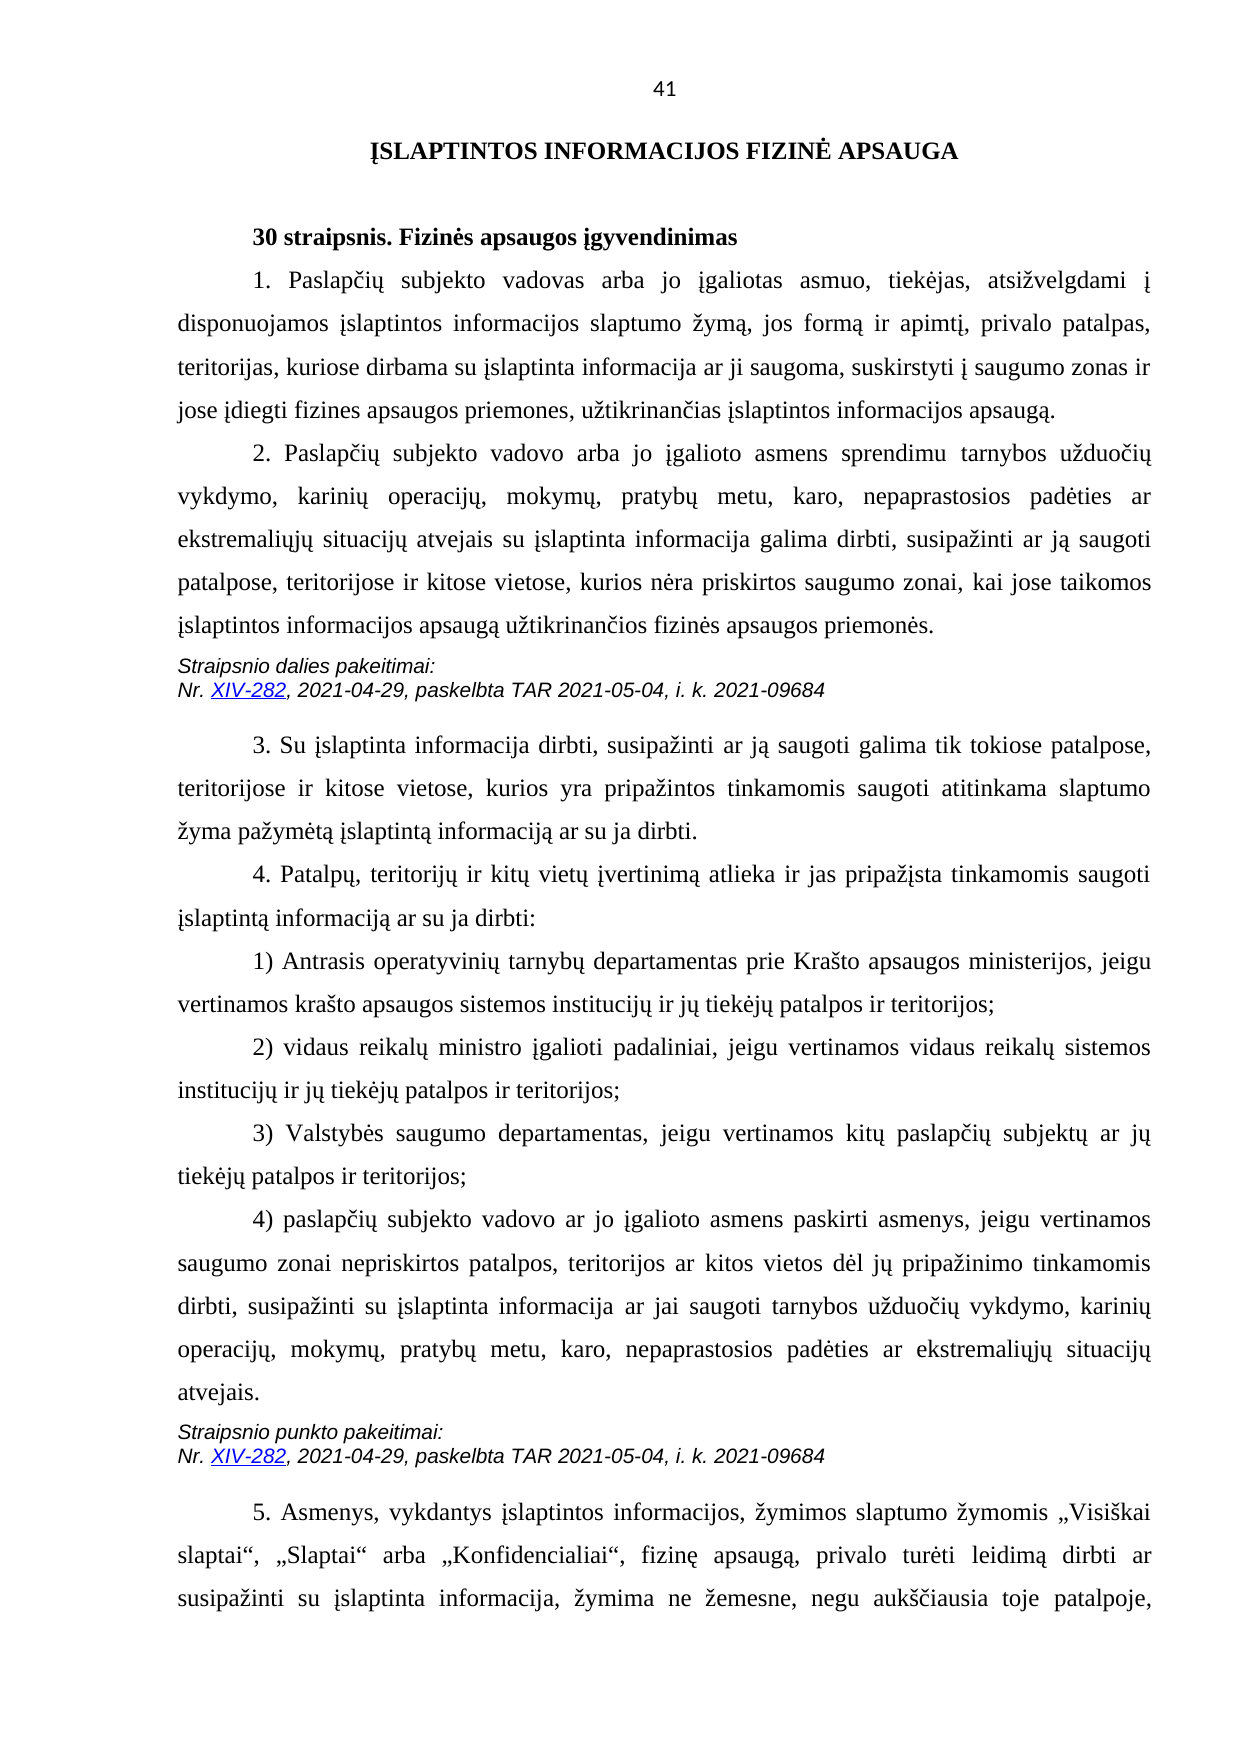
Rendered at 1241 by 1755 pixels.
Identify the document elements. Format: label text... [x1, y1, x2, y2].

text Straipsnio punkto pakeitimai: [177, 1420, 1152, 1444]
text Nr. XIV-282, 2021-04-29, paskelbta TAR 2021-05-04, i. k. 2021-09684 [177, 1444, 1152, 1468]
text 2. Paslapčių subjekto vadovo arba jo įgalioto asmens sprendimu tarnybos užduočių vykdymo, karinių operacijų, mokymų, pratybų metu, karo, nepaprastosios padėties ar ekstremaliųjų situacijų atvejais su įslaptinta informacija galima dirbti, susipažinti ar ją saugoti patalpose, teritorijose ir kitose vietose, kurios nėra priskirtos saugumo zonai, kai jose taikomos įslaptintos informacijos apsaugą užtikrinančios fizinės apsaugos priemonės. [177, 438, 1152, 639]
text 3) Valstybės saugumo departamentas, jeigu vertinamos kitų paslapčių subjektų ar jų tiekėjų patalpos ir teritorijos; [177, 1118, 1152, 1190]
text Nr. XIV-282, 2021-04-29, paskelbta TAR 2021-05-04, i. k. 2021-09684 [177, 677, 1152, 701]
text 4. Patalpų, teritorijų ir kitų vietų įvertinimą atlieka ir jas pripažįsta tinkamomis saugoti įslaptintą informaciją ar su ja dirbti: [177, 859, 1152, 931]
text 3. Su įslaptinta informacija dirbti, susipažinti ar ją saugoti galima tik tokiose patalpose, teritorijose ir kitose vietose, kurios yra pripažintos tinkamomis saugoti atitinkama slaptumo žyma pažymėtą įslaptintą informaciją ar su ja dirbti. [177, 730, 1152, 845]
text Straipsnio dalies pakeitimai: [177, 653, 1152, 677]
text 1. Paslapčių subjekto vadovas arba jo įgaliotas asmuo, tiekėjas, atsižvelgdami į disponuojamos įslaptintos informacijos slaptumo žymą, jos formą ir apimtį, privalo patalpas, teritorijas, kuriose dirbama su įslaptinta informacija ar ji saugoma, suskirstyti į saugumo zonas ir jose įdiegti fizines apsaugos priemones, užtikrinančias įslaptintos informacijos apsaugą. [177, 265, 1152, 423]
text 5. Asmenys, vykdantys įslaptintos informacijos, žymimos slaptumo žymomis „Visiškai slaptai“, „Slaptai“ arba „Konfidencialiai“, fizinę apsaugą, privalo turėti leidimą dirbti ar susipažinti su įslaptinta informacija, žymima ne žemesne, negu aukščiausia toje patalpoje, [177, 1497, 1152, 1612]
text 30 straipsnis. Fizinės apsaugos įgyvendinimas [177, 222, 1152, 251]
text 2) vidaus reikalų ministro įgalioti padaliniai, jeigu vertinamos vidaus reikalų sistemos institucijų ir jų tiekėjų patalpos ir teritorijos; [177, 1032, 1152, 1104]
text 4) paslapčių subjekto vadovo ar jo įgalioto asmens paskirti asmenys, jeigu vertinamos saugumo zonai nepriskirtos patalpos, teritorijos ar kitos vietos dėl jų pripažinimo tinkamomis dirbti, susipažinti su įslaptinta informacija ar jai saugoti tarnybos užduočių vykdymo, karinių operacijų, mokymų, pratybų metu, karo, nepaprastosios padėties ar ekstremaliųjų situacijų atvejais. [177, 1204, 1152, 1406]
text 1) Antrasis operatyvinių tarnybų departamentas prie Krašto apsaugos ministerijos, jeigu vertinamos krašto apsaugos sistemos institucijų ir jų tiekėjų patalpos ir teritorijos; [177, 946, 1152, 1018]
subtitle ĮSLAPTINTOS INFORMACIJOS FIZINĖ APSAUGA [177, 136, 1152, 165]
